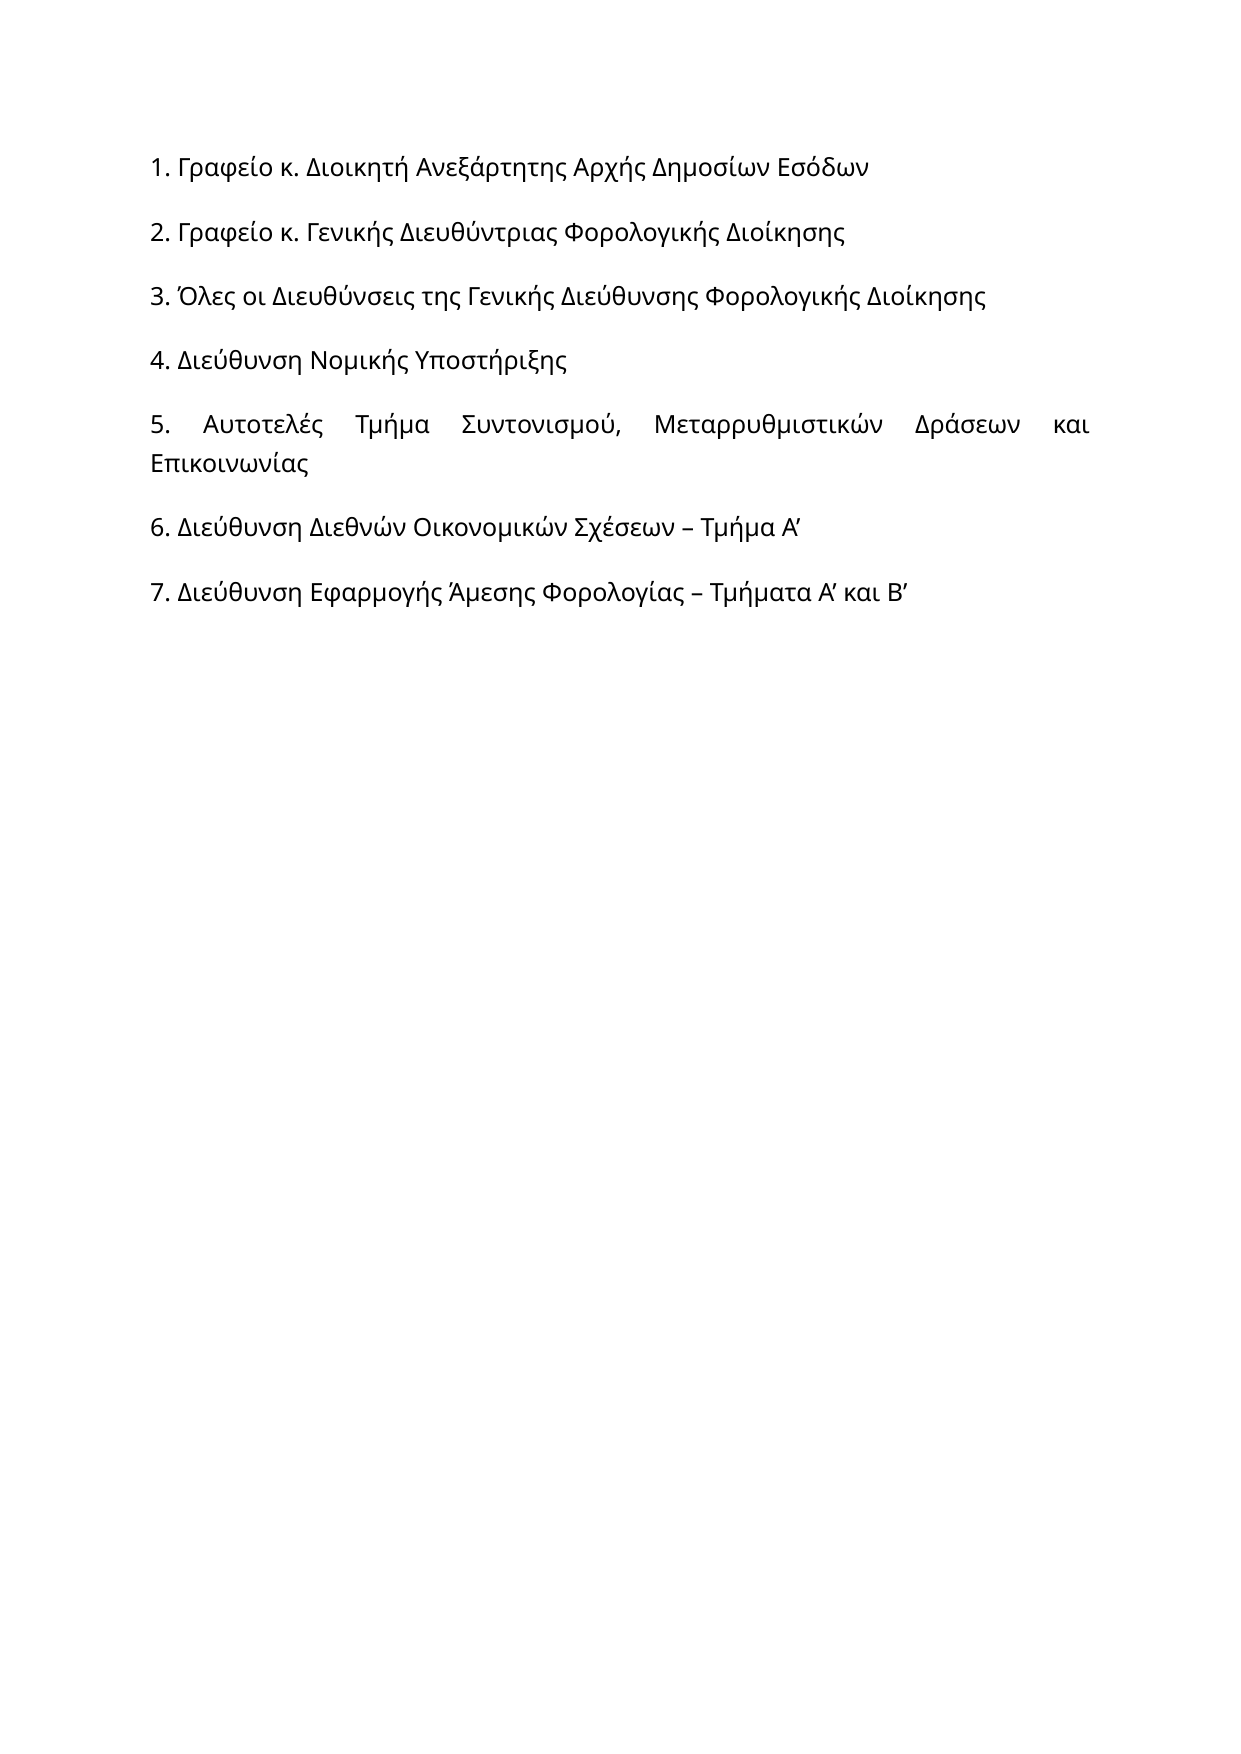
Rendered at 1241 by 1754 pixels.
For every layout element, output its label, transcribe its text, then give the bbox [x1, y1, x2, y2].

text 4. Διεύθυνση Νομικής Υποστήριξης [150, 342, 1090, 377]
text 1. Γραφείο κ. Διοικητή Ανεξάρτητης Αρχής Δημοσίων Εσόδων [150, 150, 1090, 184]
text 3. Όλες οι Διευθύνσεις της Γενικής Διεύθυνσης Φορολογικής Διοίκησης [150, 278, 1090, 312]
text 5. Αυτοτελές Τμήμα Συντονισμού, Μεταρρυθμιστικών Δράσεων και Επικοινωνίας [150, 407, 1090, 480]
text 7. Διεύθυνση Εφαρμογής Άμεσης Φορολογίας – Τμήματα Α’ και Β’ [150, 574, 1090, 608]
text 2. Γραφείο κ. Γενικής Διευθύντριας Φορολογικής Διοίκησης [150, 214, 1090, 248]
text 6. Διεύθυνση Διεθνών Οικονομικών Σχέσεων – Τμήμα Α’ [150, 510, 1090, 544]
